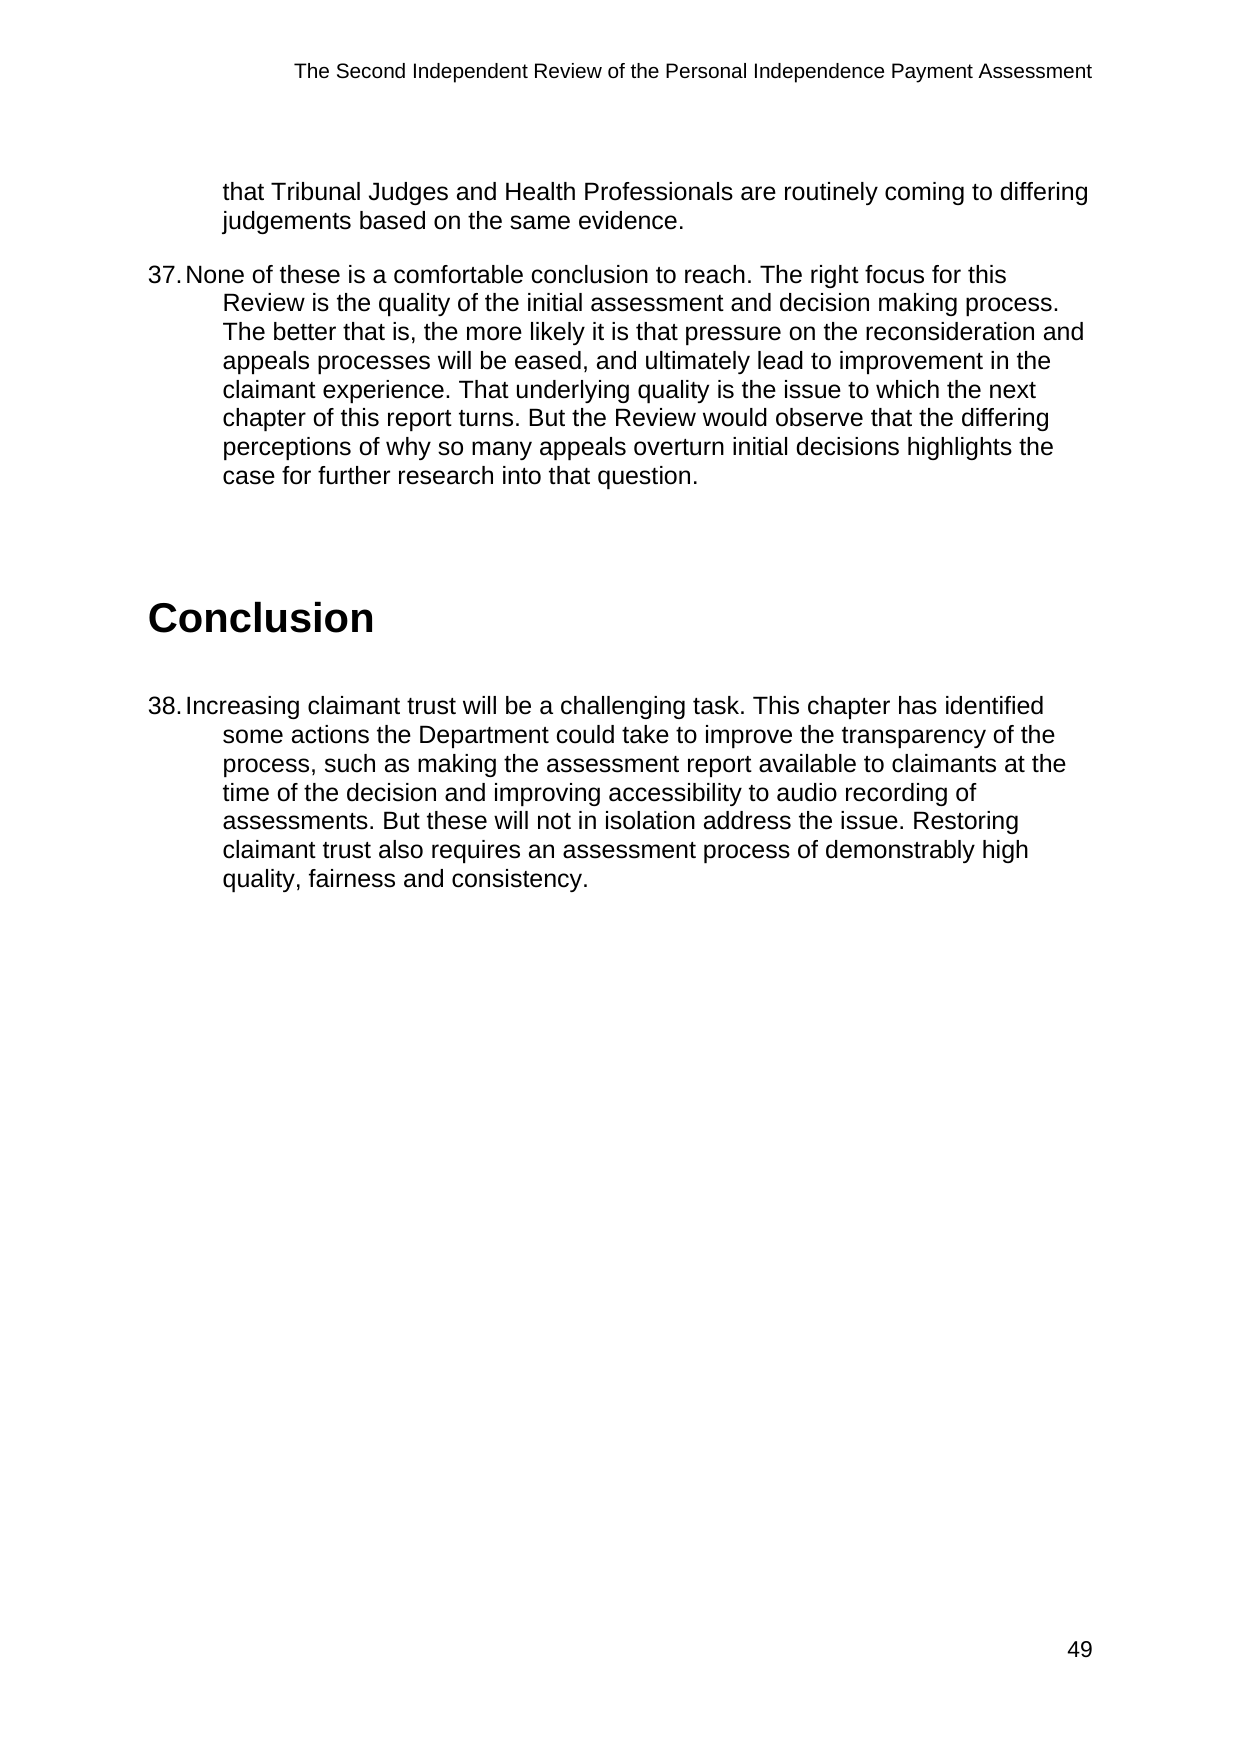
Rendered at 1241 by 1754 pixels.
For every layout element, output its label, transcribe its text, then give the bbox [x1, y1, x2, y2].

list Increasing claimant trust will be a challenging task. This chapter has identified some actions the Department could take to improve the transparency of the process, such as making the assessment report available to claimants at the time of the decision and improving accessibility to audio recording of assessments. But these will not in isolation address the issue. Restoring claimant trust also requires an assessment process of demonstrably high quality, fairness and consistency. [148, 691, 1092, 893]
subtitle Conclusion [148, 593, 1092, 641]
list None of these is a comfortable conclusion to reach. The right focus for this Review is the quality of the initial assessment and decision making process. The better that is, the more likely it is that pressure on the reconsideration and appeals processes will be eased, and ultimately lead to improvement in the claimant experience. That underlying quality is the issue to which the next chapter of this report turns. But the Review would observe that the differing perceptions of why so many appeals overturn initial decisions highlights the case for further research into that question. [148, 260, 1092, 490]
list that Tribunal Judges and Health Professionals are routinely coming to differing judgements based on the same evidence. [148, 177, 1092, 235]
